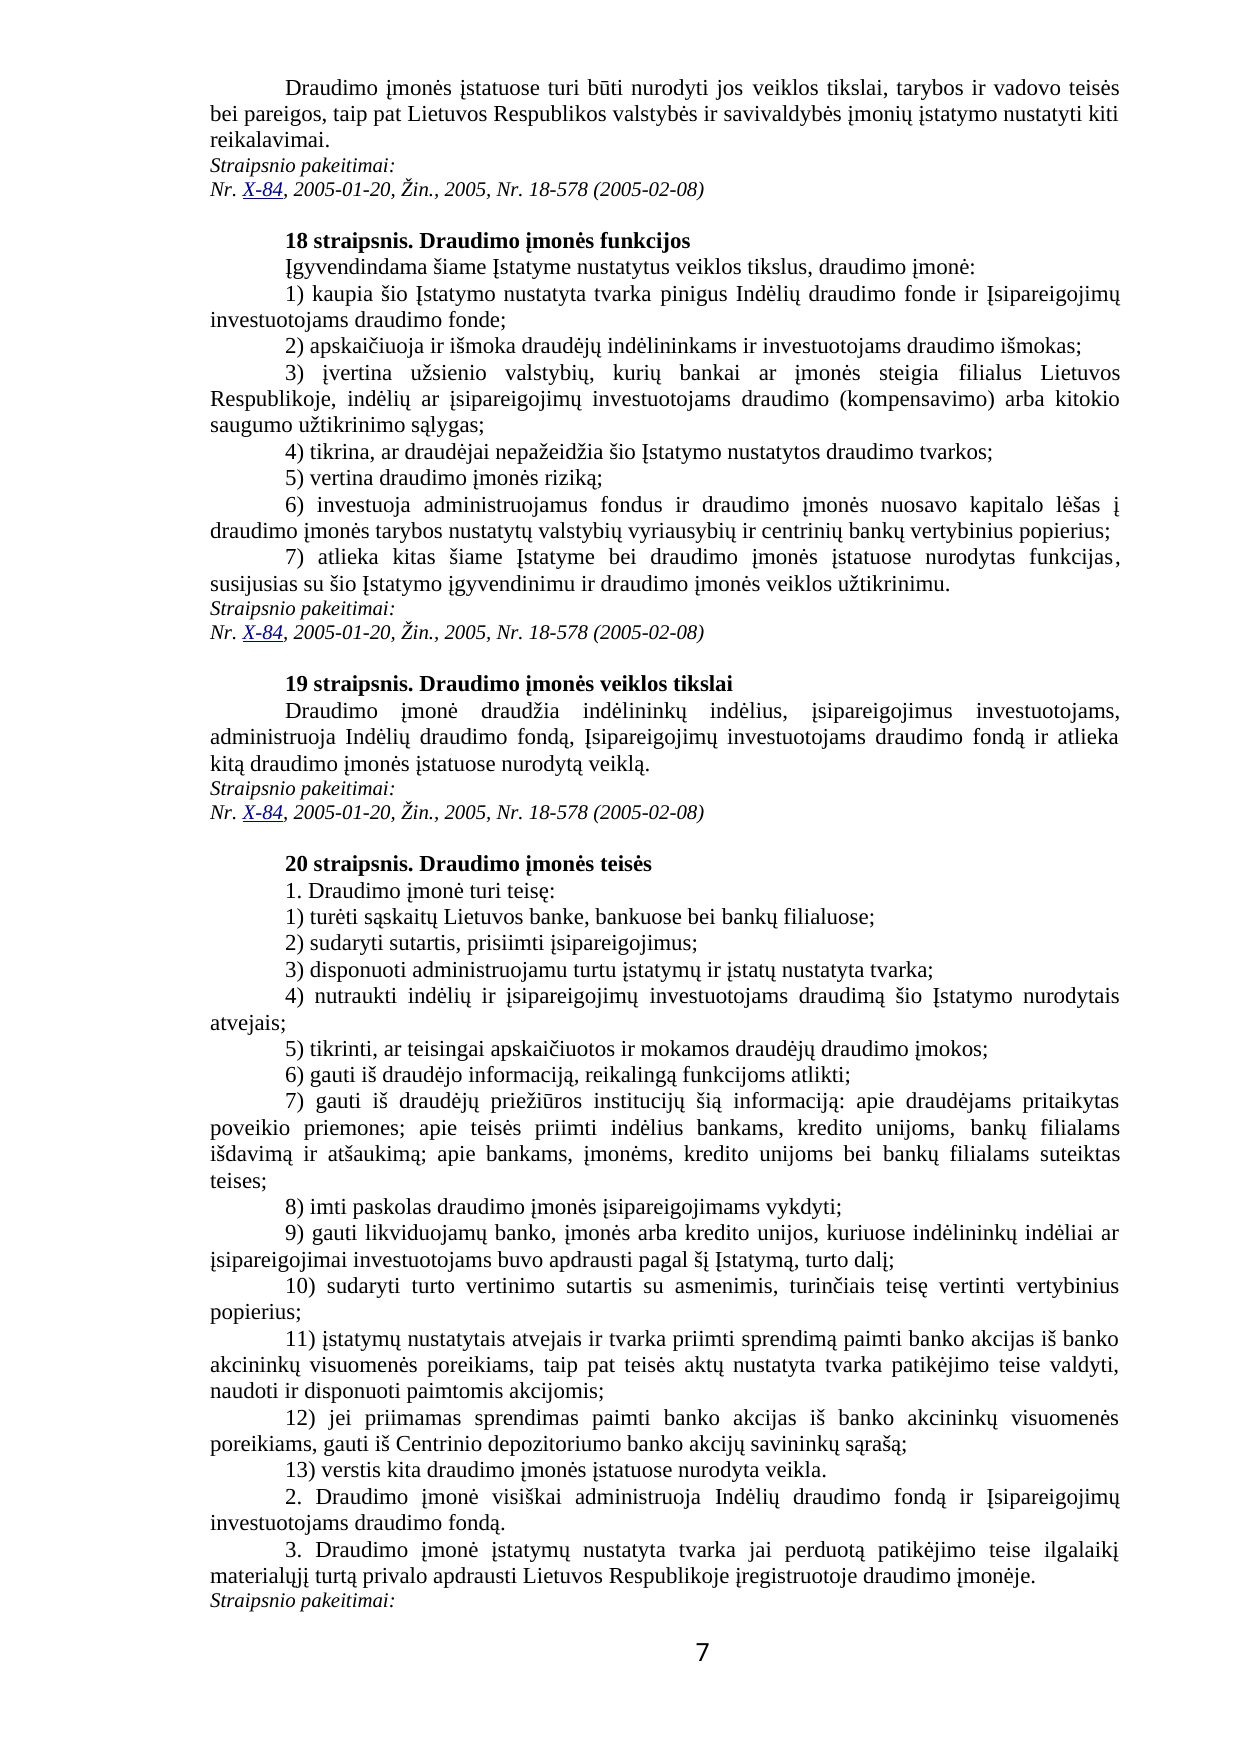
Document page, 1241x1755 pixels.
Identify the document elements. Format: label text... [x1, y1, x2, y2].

text 4) nutraukti indėlių ir įsipareigojimų investuotojams draudimą šio Įstatymo nurodytais atvejais; [210, 982, 1120, 1035]
text 2. Draudimo įmonė visiškai administruoja Indėlių draudimo fondą ir Įsipareigojimų investuotojams draudimo fondą. [210, 1483, 1120, 1536]
text 20 straipsnis. Draudimo įmonės teisės [210, 850, 1120, 877]
text 8) imti paskolas draudimo įmonės įsipareigojimams vykdyti; [210, 1193, 1120, 1219]
text 3) disponuoti administruojamu turtu įstatymų ir įstatų nustatyta tvarka; [210, 956, 1120, 982]
text 1. Draudimo įmonė turi teisę: [210, 877, 1120, 903]
text 5) vertina draudimo įmonės riziką; [210, 464, 1120, 491]
text 10) sudaryti turto vertinimo sutartis su asmenimis, turinčiais teisę vertinti vertybinius popierius; [210, 1272, 1120, 1325]
text 7) atlieka kitas šiame Įstatyme bei draudimo įmonės įstatuose nurodytas funkcijas, susijusias su šio Įstatymo įgyvendinimu ir draudimo įmonės veiklos užtikrinimu. [210, 543, 1120, 596]
text Nr. X-84, 2005-01-20, Žin., 2005, Nr. 18-578 (2005-02-08) [210, 620, 1120, 644]
text 18 straipsnis. Draudimo įmonės funkcijos [210, 227, 1120, 253]
text Draudimo įmonės įstatuose turi būti nurodyti jos veiklos tikslai, tarybos ir vadovo teisės bei pareigos, taip pat Lietuvos Respublikos valstybės ir savivaldybės įmonių įstatymo nustatyti kiti reikalavimai. [210, 73, 1120, 153]
text 1) kaupia šio Įstatymo nustatyta tvarka pinigus Indėlių draudimo fonde ir Įsipareigojimų investuotojams draudimo fonde; [210, 280, 1120, 332]
text 3. Draudimo įmonė įstatymų nustatyta tvarka jai perduotą patikėjimo teise ilgalaikį materialųjį turtą privalo apdrausti Lietuvos Respublikoje įregistruotoje draudimo įmonėje. [210, 1536, 1120, 1588]
text Straipsnio pakeitimai: [210, 596, 1120, 620]
text Įgyvendindama šiame Įstatyme nustatytus veiklos tikslus, draudimo įmonė: [210, 253, 1120, 280]
text 9) gauti likviduojamų banko, įmonės arba kredito unijos, kuriuose indėlininkų indėliai ar įsipareigojimai investuotojams buvo apdrausti pagal šį Įstatymą, turto dalį; [210, 1219, 1120, 1272]
text 7) gauti iš draudėjų priežiūros institucijų šią informaciją: apie draudėjams pritaikytas poveikio priemones; apie teisės priimti indėlius bankams, kredito unijoms, bankų filialams išdavimą ir atšaukimą; apie bankams, įmonėms, kredito unijoms bei bankų filialams suteiktas teises; [210, 1088, 1120, 1193]
text Draudimo įmonė draudžia indėlininkų indėlius, įsipareigojimus investuotojams, administruoja Indėlių draudimo fondą, Įsipareigojimų investuotojams draudimo fondą ir atlieka kitą draudimo įmonės įstatuose nurodytą veiklą. [210, 697, 1120, 776]
text Straipsnio pakeitimai: [210, 776, 1120, 800]
text 2) sudaryti sutartis, prisiimti įsipareigojimus; [210, 929, 1120, 956]
text Straipsnio pakeitimai: [210, 1588, 1120, 1612]
text 2) apskaičiuoja ir išmoka draudėjų indėlininkams ir investuotojams draudimo išmokas; [210, 332, 1120, 359]
text 19 straipsnis. Draudimo įmonės veiklos tikslai [210, 671, 1120, 697]
text Nr. X-84, 2005-01-20, Žin., 2005, Nr. 18-578 (2005-02-08) [210, 800, 1120, 824]
text Nr. X-84, 2005-01-20, Žin., 2005, Nr. 18-578 (2005-02-08) [210, 177, 1120, 201]
text Straipsnio pakeitimai: [210, 153, 1120, 177]
text 11) įstatymų nustatytais atvejais ir tvarka priimti sprendimą paimti banko akcijas iš banko akcininkų visuomenės poreikiams, taip pat teisės aktų nustatyta tvarka patikėjimo teise valdyti, naudoti ir disponuoti paimtomis akcijomis; [210, 1325, 1120, 1404]
text 3) įvertina užsienio valstybių, kurių bankai ar įmonės steigia filialus Lietuvos Respublikoje, indėlių ar įsipareigojimų investuotojams draudimo (kompensavimo) arba kitokio saugumo užtikrinimo sąlygas; [210, 359, 1120, 438]
text 6) investuoja administruojamus fondus ir draudimo įmonės nuosavo kapitalo lėšas į draudimo įmonės tarybos nustatytų valstybių vyriausybių ir centrinių bankų vertybinius popierius; [210, 491, 1120, 543]
text 12) jei priimamas sprendimas paimti banko akcijas iš banko akcininkų visuomenės poreikiams, gauti iš Centrinio depozitoriumo banko akcijų savininkų sąrašą; [210, 1404, 1120, 1457]
text 4) tikrina, ar draudėjai nepažeidžia šio Įstatymo nustatytos draudimo tvarkos; [210, 438, 1120, 464]
text 5) tikrinti, ar teisingai apskaičiuotos ir mokamos draudėjų draudimo įmokos; [210, 1035, 1120, 1061]
text 1) turėti sąskaitų Lietuvos banke, bankuose bei bankų filialuose; [210, 903, 1120, 929]
text 13) verstis kita draudimo įmonės įstatuose nurodyta veikla. [210, 1457, 1120, 1483]
text 6) gauti iš draudėjo informaciją, reikalingą funkcijoms atlikti; [210, 1061, 1120, 1088]
